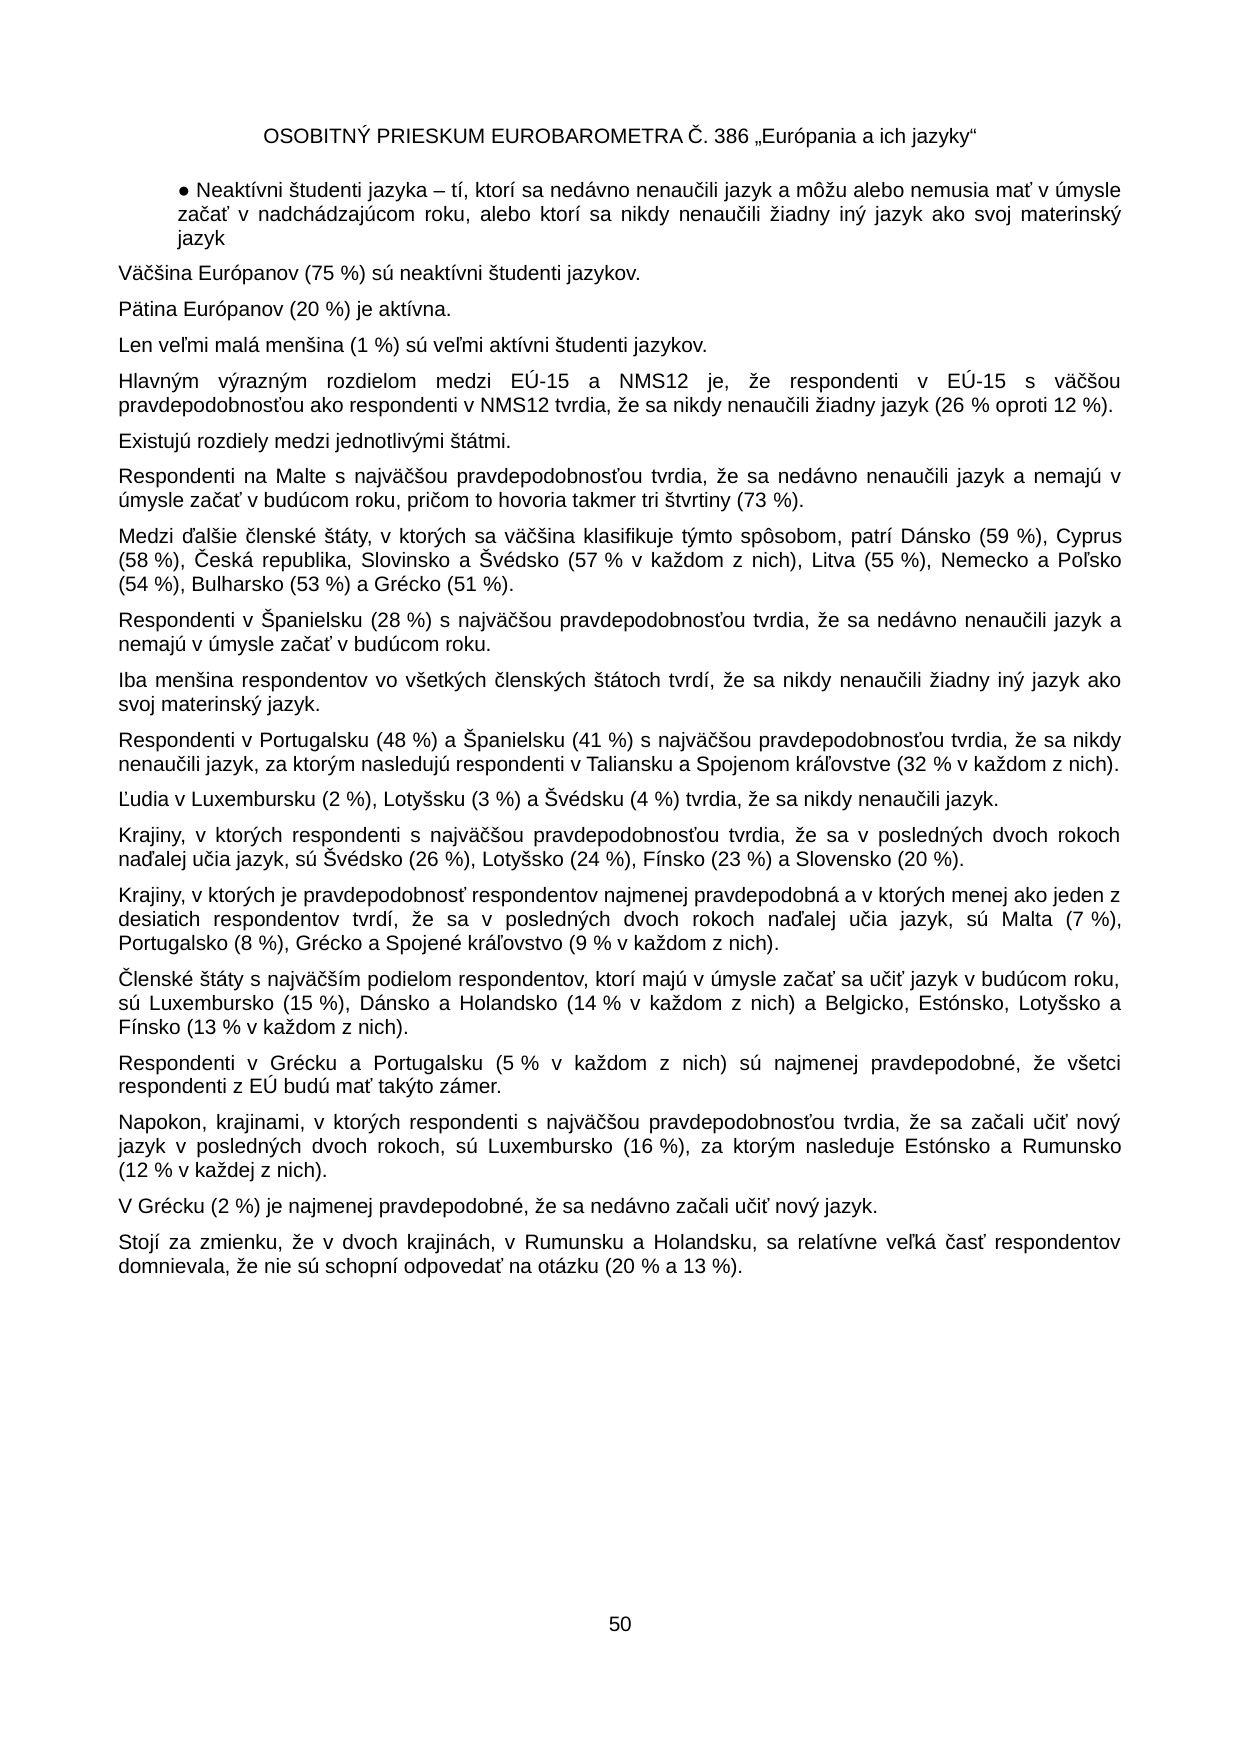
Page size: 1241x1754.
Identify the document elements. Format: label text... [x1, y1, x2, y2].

text Len veľmi malá menšina (1 %) sú veľmi aktívni študenti jazykov. [118, 333, 1122, 357]
text Väčšina Európanov (75 %) sú neaktívni študenti jazykov. [118, 261, 1122, 285]
text Respondenti v Portugalsku (48 %) a Španielsku (41 %) s najväčšou pravdepodobnosťou tvrdia, že sa nikdy nenaučili jazyk, za ktorým nasledujú respondenti v Taliansku a Spojenom kráľovstve (32 % v každom z nich). [118, 727, 1122, 775]
text Respondenti v Grécku a Portugalsku (5 % v každom z nich) sú najmenej pravdepodobné, že všetci respondenti z EÚ budú mať takýto zámer. [118, 1050, 1122, 1098]
text Existujú rozdiely medzi jednotlivými štátmi. [118, 428, 1122, 452]
text Členské štáty s najväčším podielom respondentov, ktorí majú v úmysle začať sa učiť jazyk v budúcom roku, sú Luxembursko (15 %), Dánsko a Holandsko (14 % v každom z nich) a Belgicko, Estónsko, Lotyšsko a Fínsko (13 % v každom z nich). [118, 967, 1122, 1038]
text Krajiny, v ktorých je pravdepodobnosť respondentov najmenej pravdepodobná a v ktorých menej ako jeden z desiatich respondentov tvrdí, že sa v posledných dvoch rokoch naďalej učia jazyk, sú Malta (7 %), Portugalsko (8 %), Grécko a Spojené kráľovstvo (9 % v každom z nich). [118, 883, 1122, 955]
text Medzi ďalšie členské štáty, v ktorých sa väčšina klasifikuje týmto spôsobom, patrí Dánsko (59 %), Cyprus (58 %), Česká republika, Slovinsko a Švédsko (57 % v každom z nich), Litva (55 %), Nemecko a Poľsko (54 %), Bulharsko (53 %) a Grécko (51 %). [118, 524, 1122, 596]
text Ľudia v Luxembursku (2 %), Lotyšsku (3 %) a Švédsku (4 %) tvrdia, že sa nikdy nenaučili jazyk. [118, 787, 1122, 811]
text Pätina Európanov (20 %) je aktívna. [118, 297, 1122, 321]
text Napokon, krajinami, v ktorých respondenti s najväčšou pravdepodobnosťou tvrdia, že sa začali učiť nový jazyk v posledných dvoch rokoch, sú Luxembursko (16 %), za ktorým nasleduje Estónsko a Rumunsko (12 % v každej z nich). [118, 1110, 1122, 1182]
text Iba menšina respondentov vo všetkých členských štátoch tvrdí, že sa nikdy nenaučili žiadny iný jazyk ako svoj materinský jazyk. [118, 668, 1122, 716]
text Respondenti v Španielsku (28 %) s najväčšou pravdepodobnosťou tvrdia, že sa nedávno nenaučili jazyk a nemajú v úmysle začať v budúcom roku. [118, 608, 1122, 656]
text Stojí za zmienku, že v dvoch krajinách, v Rumunsku a Holandsku, sa relatívne veľká časť respondentov domnievala, že nie sú schopní odpovedať na otázku (20 % a 13 %). [118, 1230, 1122, 1278]
text ● Neaktívni študenti jazyka – tí, ktorí sa nedávno nenaučili jazyk a môžu alebo nemusia mať v úmysle začať v nadchádzajúcom roku, alebo ktorí sa nikdy nenaučili žiadny iný jazyk ako svoj materinský jazyk [177, 177, 1122, 249]
text V Grécku (2 %) je najmenej pravdepodobné, že sa nedávno začali učiť nový jazyk. [118, 1194, 1122, 1218]
text Respondenti na Malte s najväčšou pravdepodobnosťou tvrdia, že sa nedávno nenaučili jazyk a nemajú v úmysle začať v budúcom roku, pričom to hovoria takmer tri štvrtiny (73 %). [118, 464, 1122, 512]
text Hlavným výrazným rozdielom medzi EÚ-15 a NMS12 je, že respondenti v EÚ-15 s väčšou pravdepodobnosťou ako respondenti v NMS12 tvrdia, že sa nikdy nenaučili žiadny jazyk (26 % oproti 12 %). [118, 369, 1122, 417]
text Krajiny, v ktorých respondenti s najväčšou pravdepodobnosťou tvrdia, že sa v posledných dvoch rokoch naďalej učia jazyk, sú Švédsko (26 %), Lotyšsko (24 %), Fínsko (23 %) a Slovensko (20 %). [118, 823, 1122, 871]
